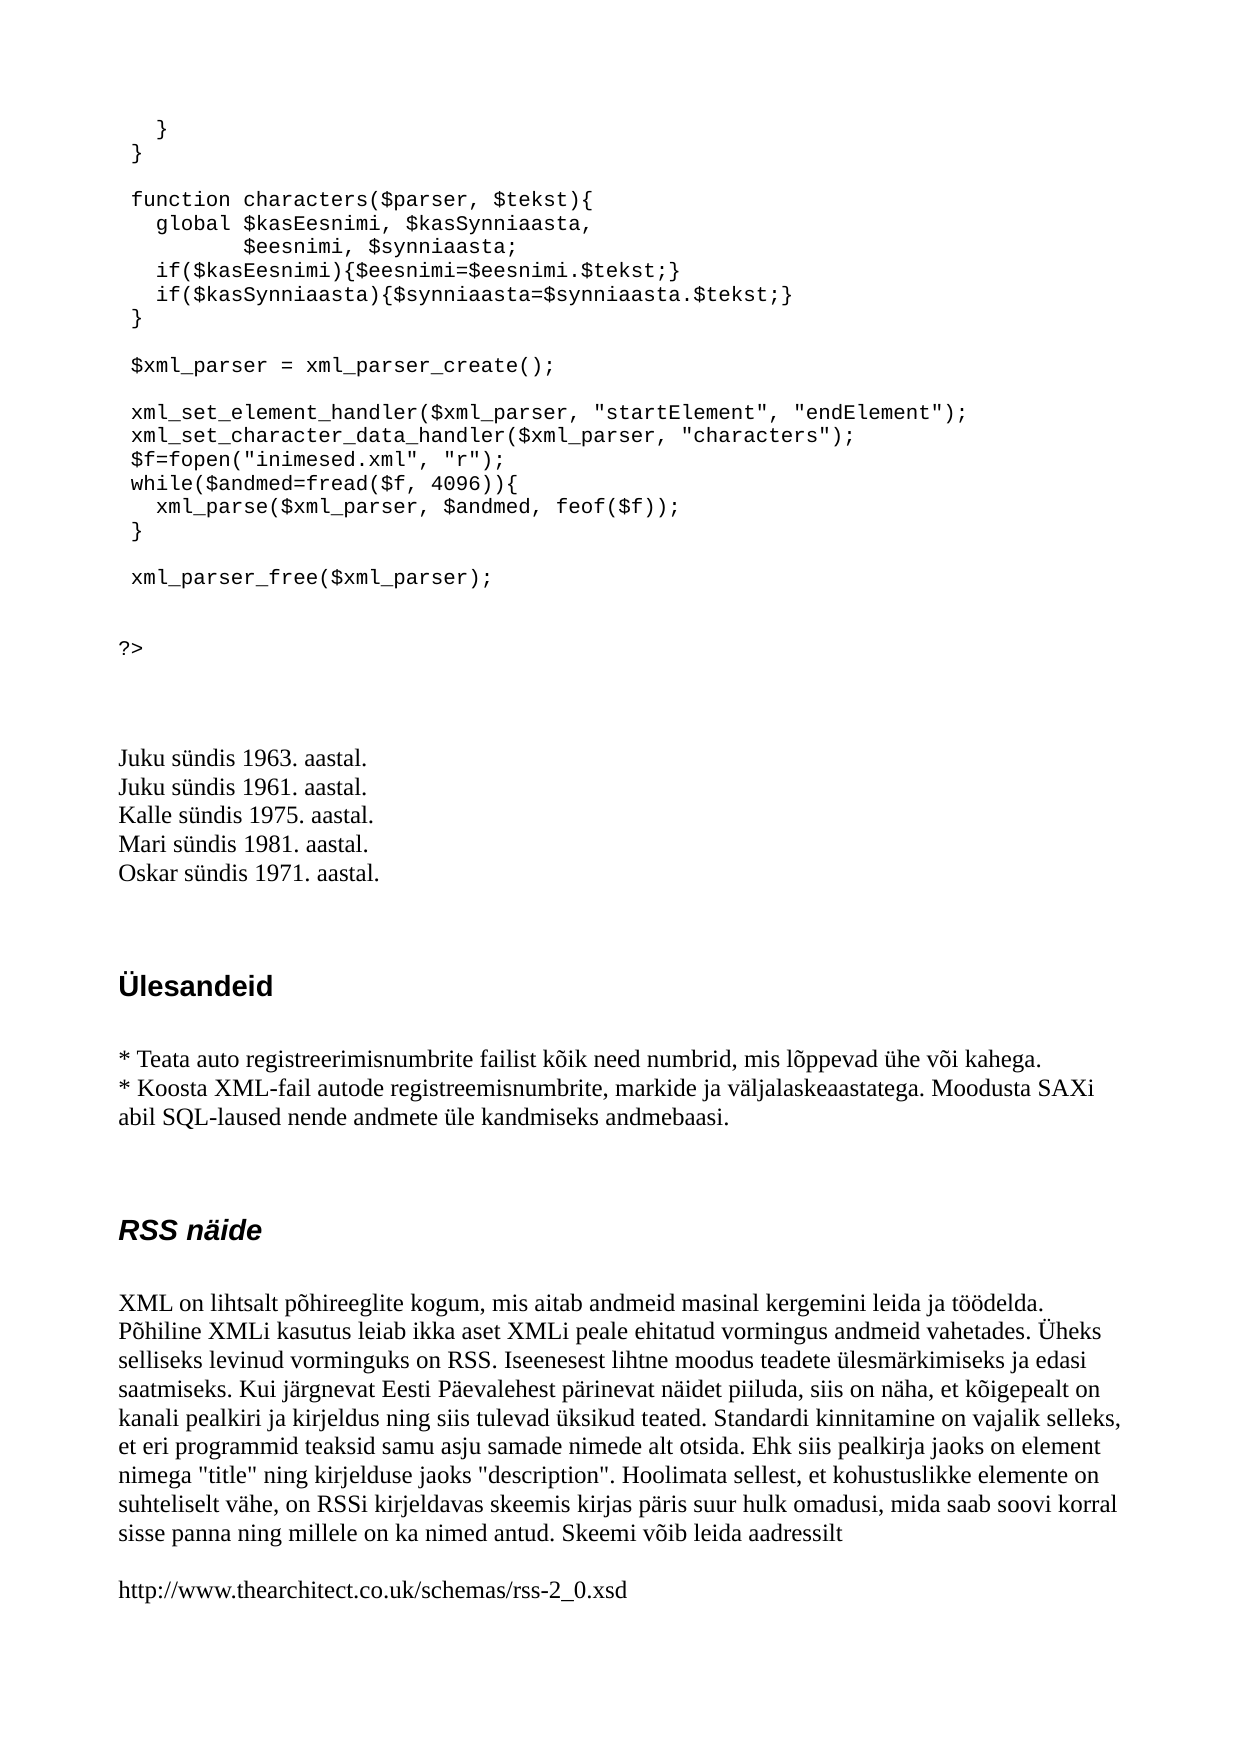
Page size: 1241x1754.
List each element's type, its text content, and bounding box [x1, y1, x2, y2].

text $xml_parser = xml_parser_create(); [118, 354, 1122, 378]
subtitle Ülesandeid [118, 969, 1122, 1003]
text ?> [118, 638, 1122, 662]
text * Teata auto registreerimisnumbrite failist kõik need numbrid, mis lõppevad ühe või kahega. [118, 1044, 1122, 1073]
text } [118, 118, 1122, 142]
text Oskar sündis 1971. aastal. [118, 858, 1122, 887]
subtitle RSS näide [118, 1213, 1122, 1246]
text xml_parser_free($xml_parser); [118, 567, 1122, 591]
text http://www.thearchitect.co.uk/schemas/rss-2_0.xsd [118, 1575, 1122, 1604]
text XML on lihtsalt põhireeglite kogum, mis aitab andmeid masinal kergemini leida ja töödelda. Põhiline XMLi kasutus leiab ikka aset XMLi peale ehitatud vormingus andmeid vahetades. Üheks selliseks levinud vorminguks on RSS. Iseenesest lihtne moodus teadete ülesmärkimiseks ja edasi saatmiseks. Kui järgnevat Eesti Päevalehest pärinevat näidet piiluda, siis on näha, et kõigepealt on kanali pealkiri ja kirjeldus ning siis tulevad üksikud teated. Standardi kinnitamine on vajalik selleks, et eri programmid teaksid samu asju samade nimede alt otsida. Ehk siis pealkirja jaoks on element nimega "title" ning kirjelduse jaoks "description". Hoolimata sellest, et kohustuslikke elemente on suhteliselt vähe, on RSSi kirjeldavas skeemis kirjas päris suur hulk omadusi, mida saab soovi korral sisse panna ning millele on ka nimed antud. Skeemi võib leida aadressilt [118, 1288, 1122, 1546]
text } [118, 307, 1122, 331]
text Juku sündis 1961. aastal. [118, 772, 1122, 801]
text global $kasEesnimi, $kasSynniaasta, [118, 213, 1122, 236]
text xml_set_character_data_handler($xml_parser, "characters"); [118, 426, 1122, 449]
text if($kasSynniaasta){$synniaasta=$synniaasta.$tekst;} [118, 284, 1122, 307]
text Mari sündis 1981. aastal. [118, 829, 1122, 858]
text } [118, 520, 1122, 544]
text Juku sündis 1963. aastal. [118, 743, 1122, 772]
text xml_parse($xml_parser, $andmed, feof($f)); [118, 496, 1122, 520]
text Kalle sündis 1975. aastal. [118, 801, 1122, 829]
text xml_set_element_handler($xml_parser, "startElement", "endElement"); [118, 402, 1122, 426]
text function characters($parser, $tekst){ [118, 189, 1122, 213]
text while($andmed=fread($f, 4096)){ [118, 473, 1122, 496]
text } [118, 142, 1122, 165]
text $f=fopen("inimesed.xml", "r"); [118, 449, 1122, 473]
text * Koosta XML-fail autode registreemisnumbrite, markide ja väljalaskeaastatega. Moodusta SAXi abil SQL-laused nende andmete üle kandmiseks andmebaasi. [118, 1073, 1122, 1130]
text if($kasEesnimi){$eesnimi=$eesnimi.$tekst;} [118, 260, 1122, 284]
text $eesnimi, $synniaasta; [118, 236, 1122, 260]
